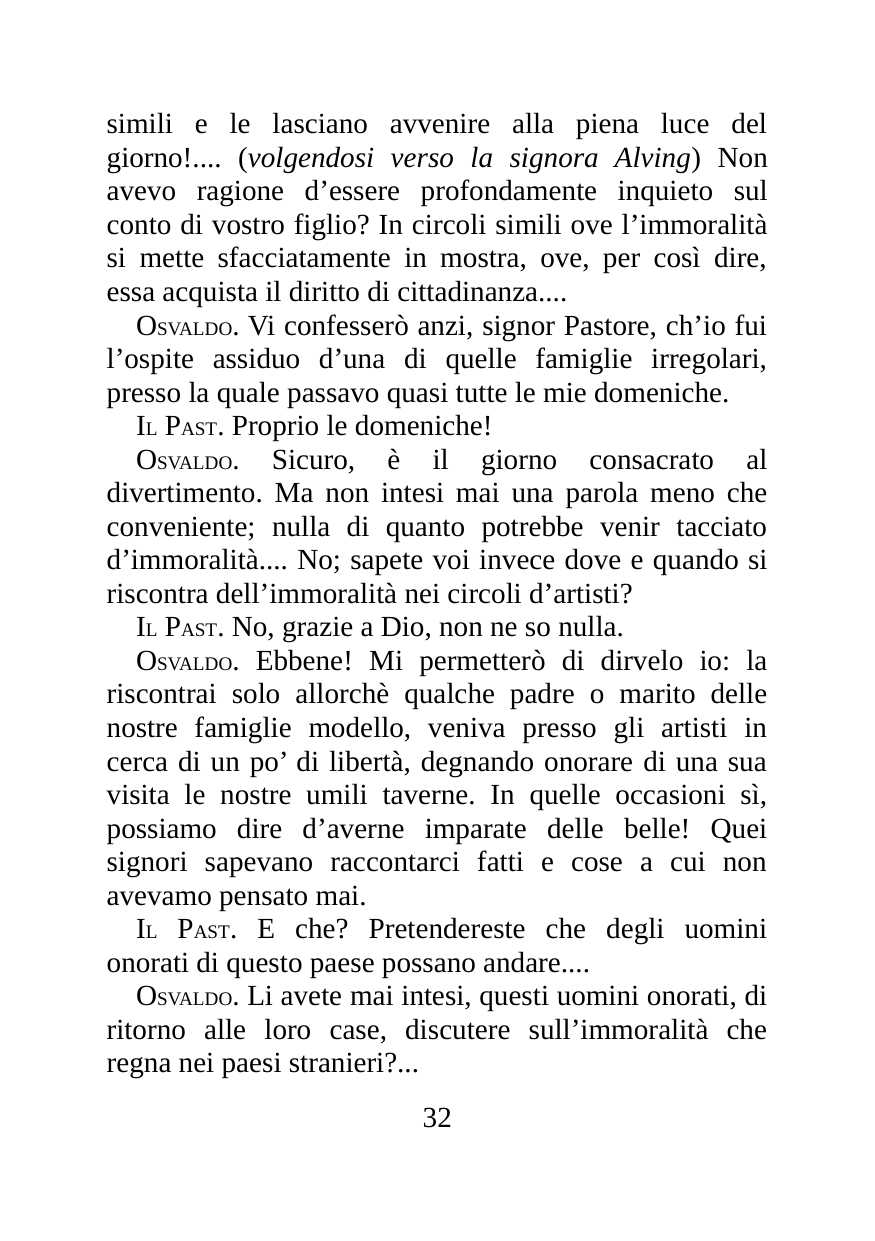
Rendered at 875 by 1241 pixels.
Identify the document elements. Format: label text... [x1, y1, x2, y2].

text Osvaldo. Ebbene! Mi permetterò di dirvelo io: la riscontrai solo allorchè qualche padre o marito delle nostre famiglie modello, veniva presso gli artisti in cerca di un po’ di libertà, degnando onorare di una sua visita le nostre umili taverne. In quelle occasioni sì, possiamo dire d’averne imparate delle belle! Quei signori sapevano raccontarci fatti e cose a cui non avevamo pensato mai. [106, 643, 768, 911]
text Osvaldo. Sicuro, è il giorno consacrato al divertimento. Ma non intesi mai una parola meno che conveniente; nulla di quanto potrebbe venir tacciato d’immoralità.... No; sapete voi invece dove e quando si riscontra dell’immoralità nei circoli d’artisti? [106, 442, 768, 609]
text Il Past. No, grazie a Dio, non ne so nulla. [106, 609, 768, 643]
text Osvaldo. Li avete mai intesi, questi uomini onorati, di ritorno alle loro case, discutere sull’immoralità che regna nei paesi stranieri?... [106, 978, 768, 1079]
text Osvaldo. Vi confesserò anzi, signor Pastore, ch’io fui l’ospite assiduo d’una di quelle famiglie irregolari, presso la quale passavo quasi tutte le mie domeniche. [106, 308, 768, 408]
text simili e le lasciano avvenire alla piena luce del giorno!.... (volgendosi verso la signora Alving) Non avevo ragione d’essere profondamente inquieto sul conto di vostro figlio? In circoli simili ove l’immoralità si mette sfacciatamente in mostra, ove, per così dire, essa acquista il diritto di cittadinanza.... [106, 106, 768, 308]
text Il Past. E che? Pretendereste che degli uomini onorati di questo paese possano andare.... [106, 911, 768, 978]
text Il Past. Proprio le domeniche! [106, 408, 768, 442]
